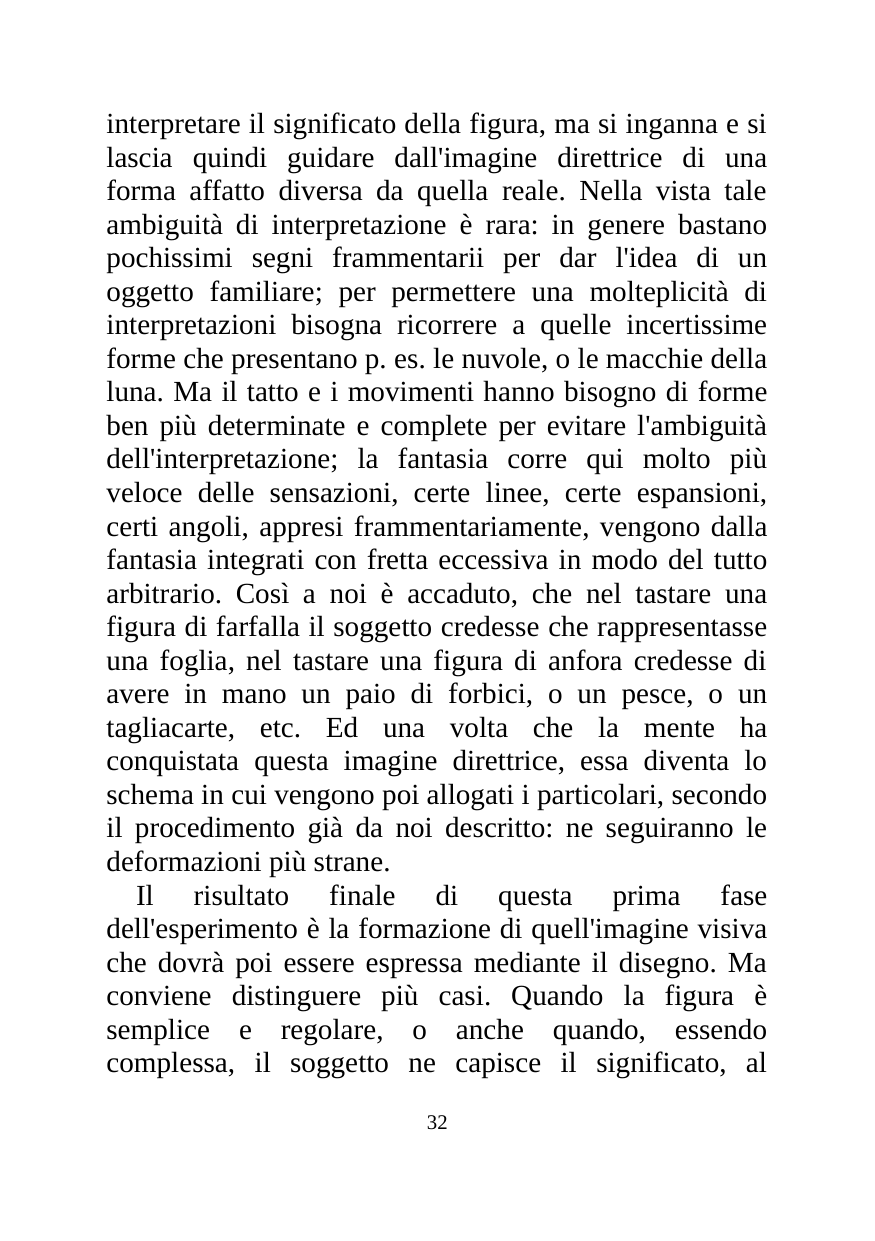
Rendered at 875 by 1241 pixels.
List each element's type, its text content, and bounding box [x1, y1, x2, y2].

text Il risultato finale di questa prima fase dell'esperimento è la formazione di quell'imagine visiva che dovrà poi essere espressa mediante il disegno. Ma conviene distinguere più casi. Quando la figura è semplice e regolare, o anche quando, essendo complessa, il soggetto ne capisce il significato, al [106, 878, 768, 1079]
text interpretare il significato della figura, ma si inganna e si lascia quindi guidare dall'imagine direttrice di una forma affatto diversa da quella reale. Nella vista tale ambiguità di interpretazione è rara: in genere bastano pochissimi segni frammentarii per dar l'idea di un oggetto familiare; per permettere una molteplicità di interpretazioni bisogna ricorrere a quelle incertissime forme che presentano p. es. le nuvole, o le macchie della luna. Ma il tatto e i movimenti hanno bisogno di forme ben più determinate e complete per evitare l'ambiguità dell'interpretazione; la fantasia corre qui molto più veloce delle sensazioni, certe linee, certe espansioni, certi angoli, appresi frammentariamente, vengono dalla fantasia integrati con fretta eccessiva in modo del tutto arbitrario. Così a noi è accaduto, che nel tastare una figura di farfalla il soggetto credesse che rappresentasse una foglia, nel tastare una figura di anfora credesse di avere in mano un paio di forbici, o un pesce, o un tagliacarte, etc. Ed una volta che la mente ha conquistata questa imagine direttrice, essa diventa lo schema in cui vengono poi allogati i particolari, secondo il procedimento già da noi descritto: ne seguiranno le deformazioni più strane. [106, 106, 768, 878]
